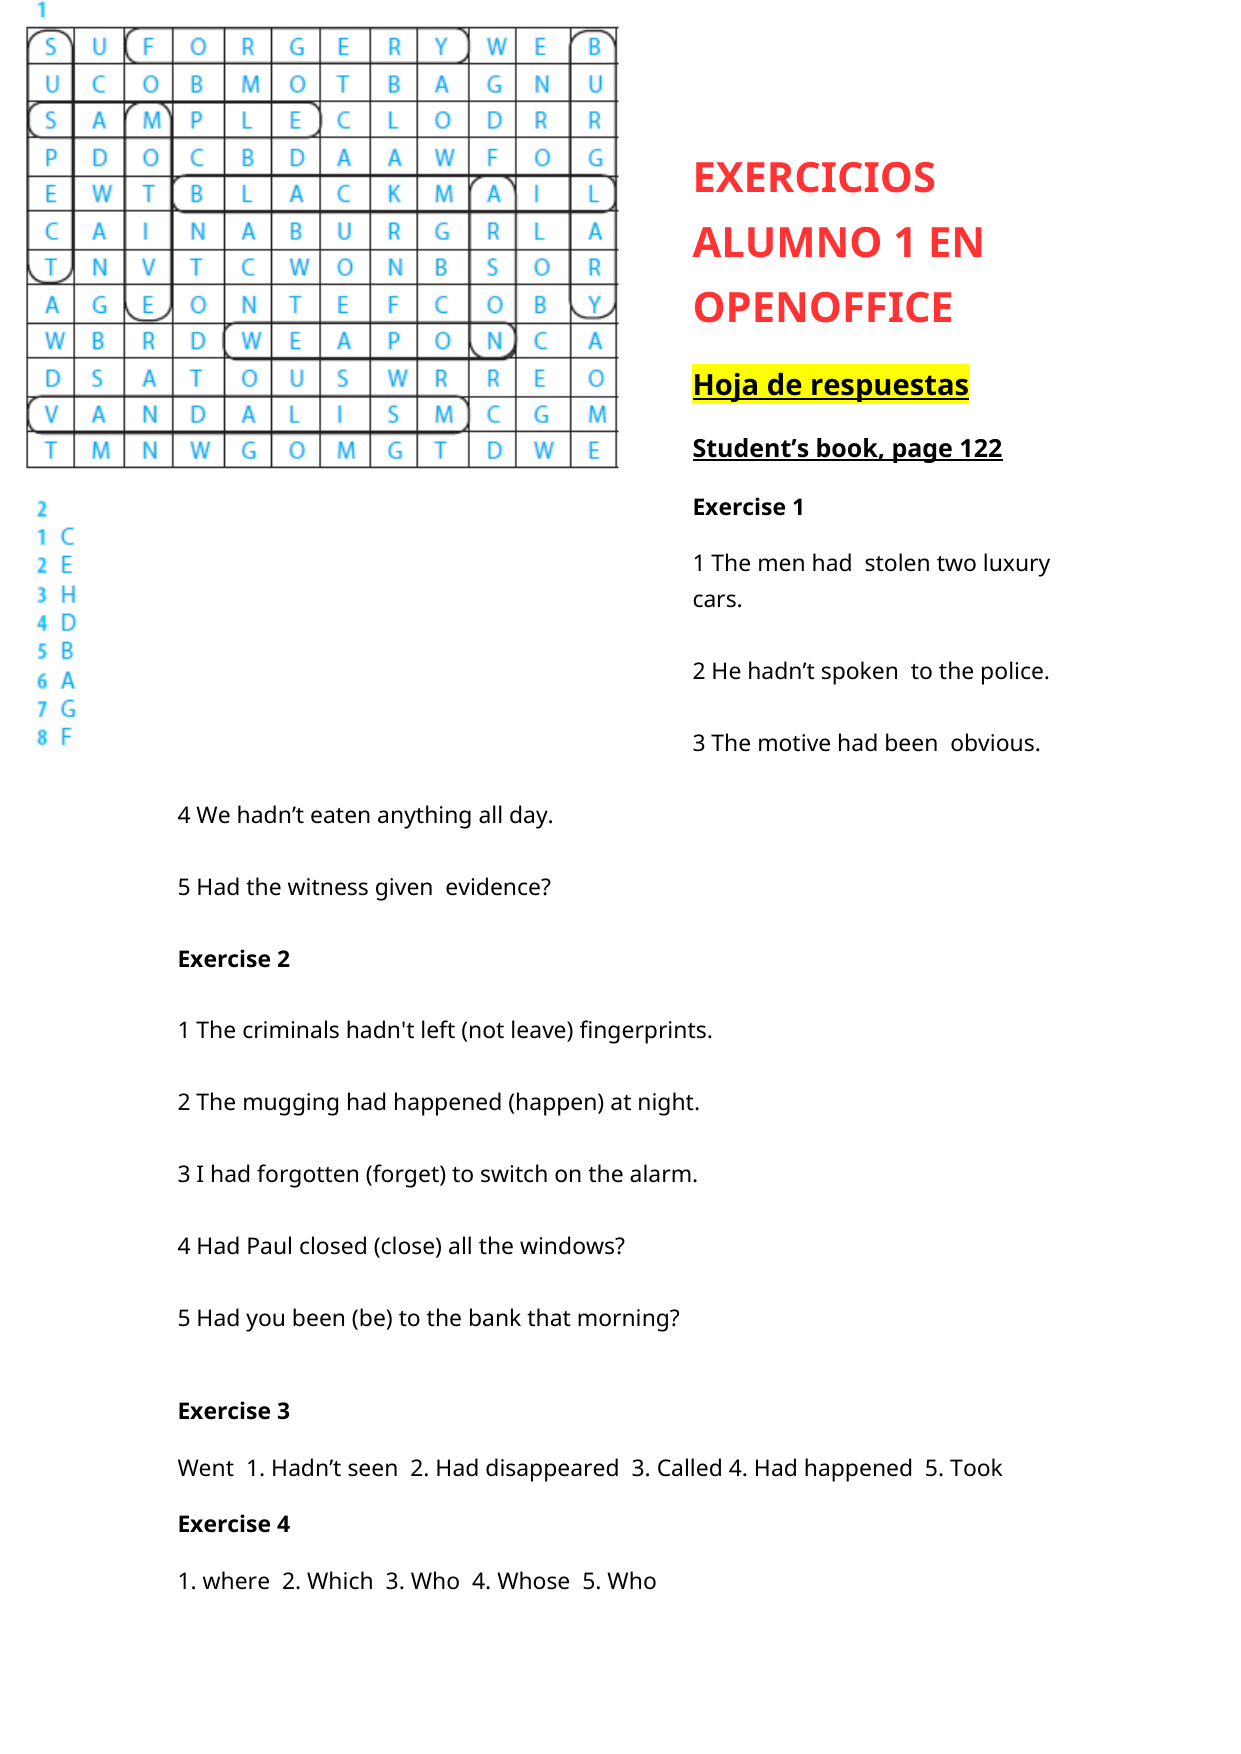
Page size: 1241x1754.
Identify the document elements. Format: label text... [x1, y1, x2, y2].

text EXERCICIOS ALUMNO 1 EN OPENOFFICE [693, 148, 1063, 335]
text Exercise 4 [177, 1508, 1063, 1539]
text Exercise 2 [177, 943, 1063, 974]
text 4 We hadn’t eaten anything all day. [177, 799, 1063, 830]
text 1. where 2. Which 3. Who 4. Whose 5. Who [177, 1565, 1063, 1596]
text Went 1. Hadn’t seen 2. Had disappeared 3. Called 4. Had happened 5. Took [177, 1451, 1063, 1483]
text 4 Had Paul closed (close) all the windows? [177, 1230, 1063, 1261]
text 3 The motive had been obvious. [693, 727, 1063, 758]
text Exercise 3 [177, 1395, 1063, 1426]
text 1 The men had stolen two luxury cars. [693, 547, 1063, 614]
text Student’s book, page 122 [693, 431, 1063, 464]
text 5 Had you been (be) to the bank that morning? [177, 1302, 1063, 1333]
text 2 The mugging had happened (happen) at night. [177, 1086, 1063, 1118]
text 5 Had the witness given evidence? [177, 871, 1063, 902]
text 2 He hadn’t spoken to the police. [693, 655, 1063, 686]
text 1 The criminals hadn't left (not leave) fingerprints. [177, 1014, 1063, 1046]
text Hoja de respuestas [693, 364, 1063, 404]
text Exercise 1 [693, 491, 1063, 522]
text 3 I had forgotten (forget) to switch on the alarm. [177, 1158, 1063, 1189]
